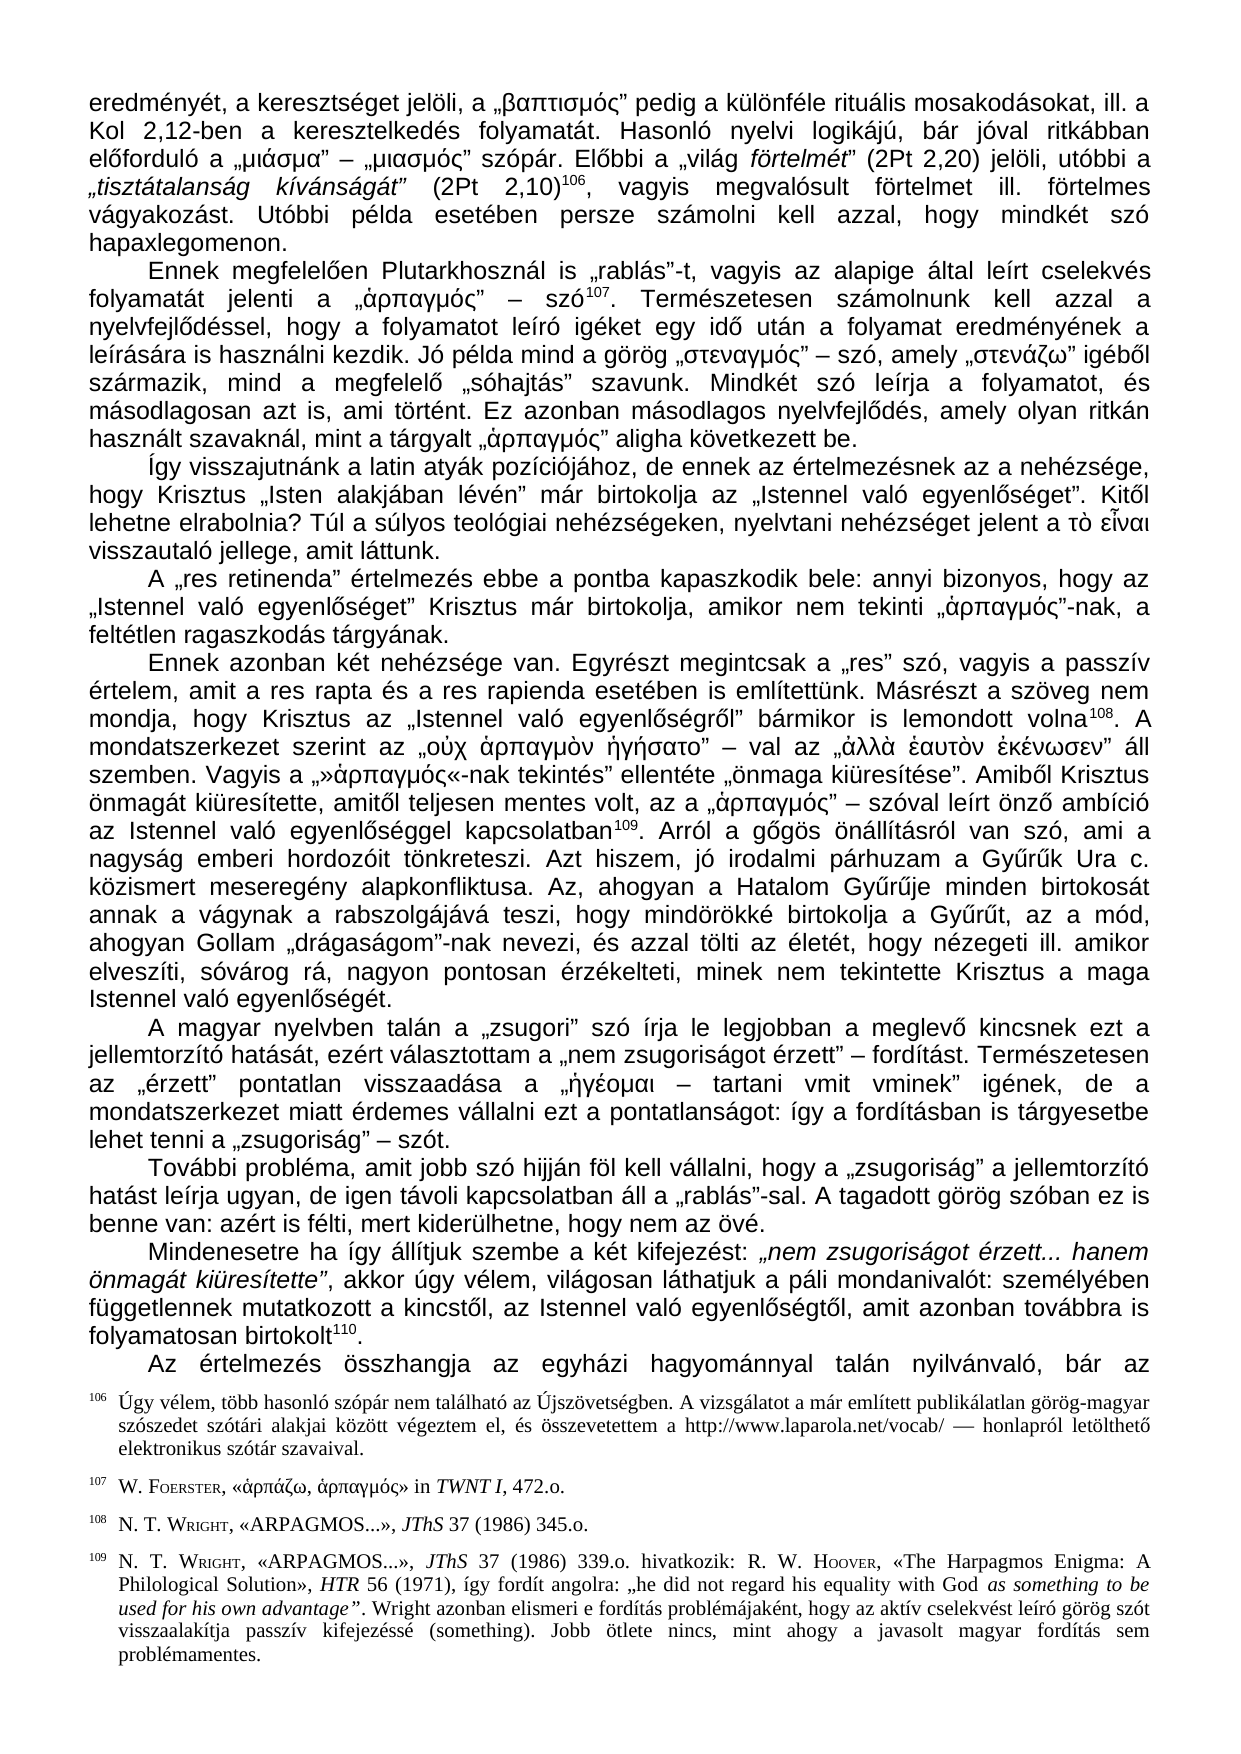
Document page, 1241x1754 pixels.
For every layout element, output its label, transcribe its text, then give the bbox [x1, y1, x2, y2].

text A magyar nyelvben talán a „zsugori” szó írja le legjobban a meglevő kincsnek ezt a jellemtorzító hatását, ezért választottam a „nem zsugoriságot érzett” – fordítást. Természetesen az „érzett” pontatlan visszaadása a „ἡγέομαι – tartani vmit vminek” igének, de a mondatszerkezet miatt érdemes vállalni ezt a pontatlanságot: így a fordításban is tárgyesetbe lehet tenni a „zsugoriság” – szót. [88, 1013, 1152, 1153]
text eredményét, a keresztséget jelöli, a „βαπτισμός” pedig a különféle rituális mosakodásokat, ill. a Kol 2,12-ben a keresztelkedés folyamatát. Hasonló nyelvi logikájú, bár jóval ritkábban előforduló a „μιάσμα” – „μιασμός” szópár. Előbbi a „világ förtelmét” (2Pt 2,20) jelöli, utóbbi a „tisztátalanság kívánságát” (2Pt 2,10), vagyis megvalósult förtelmet ill. förtelmes vágyakozást. Utóbbi példa esetében persze számolni kell azzal, hogy mindkét szó hapaxlegomenon. [88, 88, 1152, 257]
text További probléma, amit jobb szó hijján föl kell vállalni, hogy a „zsugoriság” a jellemtorzító hatást leírja ugyan, de igen távoli kapcsolatban áll a „rablás”-sal. A tagadott görög szóban ez is benne van: azért is félti, mert kiderülhetne, hogy nem az övé. [88, 1153, 1152, 1237]
text N. T. Wright, «ARPAGMOS...», JThS 37 (1986) 339.o. hivatkozik: R. W. Hoover, «The Harpagmos Enigma: A Philological Solution», HTR 56 (1971), így fordít angolra: „he did not regard his equality with God as something to be used for his own advantage”. Wright azonban elismeri e fordítás problémájaként, hogy az aktív cselekvést leíró görög szót visszaalakítja passzív kifejezéssé (something). Jobb ötlete nincs, mint ahogy a javasolt magyar fordítás sem problémamentes. [88, 1550, 1152, 1665]
text Úgy vélem, több hasonló szópár nem található az Újszövetségben. A vizsgálatot a már említett publikálatlan görög-magyar szószedet szótári alakjai között végeztem el, és összevetettem a http://www.laparola.net/vocab/ — honlapról letölthető elektronikus szótár szavaival. [88, 1391, 1152, 1460]
text Ennek megfelelően Plutarkhosznál is „rablás”‑t, vagyis az alapige által leírt cselekvés folyamatát jelenti a „ἁρπαγμός” – szó. Természetesen számolnunk kell azzal a nyelvfejlődéssel, hogy a folyamatot leíró igéket egy idő után a folyamat eredményének a leírására is használni kezdik. Jó példa mind a görög „στεναγμός” – szó, amely „στενάζω” igéből származik, mind a megfelelő „sóhajtás” szavunk. Mindkét szó leírja a folyamatot, és másodlagosan azt is, ami történt. Ez azonban másodlagos nyelvfejlődés, amely olyan ritkán használt szavaknál, mint a tárgyalt „ἁρπαγμός” aligha következett be. [88, 257, 1152, 453]
text Az értelmezés összhangja az egyházi hagyománnyal talán nyilvánvaló, bár az [88, 1349, 1152, 1377]
text Így visszajutnánk a latin atyák pozíciójához, de ennek az értelmezésnek az a nehézsége, hogy Krisztus „Isten alakjában lévén” már birtokolja az „Istennel való egyenlőséget”. Kitől lehetne elrabolnia? Túl a súlyos teológiai nehézségeken, nyelvtani nehézséget jelent a τὸ εἶναι visszautaló jellege, amit láttunk. [88, 453, 1152, 565]
text Ennek azonban két nehézsége van. Egyrészt megintcsak a „res” szó, vagyis a passzív értelem, amit a res rapta és a res rapienda esetében is említettünk. Másrészt a szöveg nem mondja, hogy Krisztus az „Istennel való egyenlőségről” bármikor is lemondott volna. A mondatszerkezet szerint az „οὐχ ἁρπαγμὸν ἡγήσατο” – val az „ἀλλὰ ἑαυτὸν ἐκένωσεν” áll szemben. Vagyis a „»ἁρπαγμός«-nak tekintés” ellentéte „önmaga kiüresítése”. Amiből Krisztus önmagát kiüresítette, amitől teljesen mentes volt, az a „ἁρπαγμός” – szóval leírt önző ambíció az Istennel való egyenlőséggel kapcsolatban. Arról a gőgös önállításról van szó, ami a nagyság emberi hordozóit tönkreteszi. Azt hiszem, jó irodalmi párhuzam a Gyűrűk Ura c. közismert meseregény alapkonfliktusa. Az, ahogyan a Hatalom Gyűrűje minden birtokosát annak a vágynak a rabszolgájává teszi, hogy mindörökké birtokolja a Gyűrűt, az a mód, ahogyan Gollam „drágaságom”-nak nevezi, és azzal tölti az életét, hogy nézegeti ill. amikor elveszíti, sóvárog rá, nagyon pontosan érzékelteti, minek nem tekintette Krisztus a maga Istennel való egyenlőségét. [88, 649, 1152, 1013]
text N. T. Wright, «ARPAGMOS...», JThS 37 (1986) 345.o. [88, 1512, 1152, 1536]
text A „res retinenda” értelmezés ebbe a pontba kapaszkodik bele: annyi bizonyos, hogy az „Istennel való egyenlőséget” Krisztus már birtokolja, amikor nem tekinti „ἁρπαγμός”-nak, a feltétlen ragaszkodás tárgyának. [88, 565, 1152, 649]
text Mindenesetre ha így állítjuk szembe a két kifejezést: „nem zsugoriságot érzett... hanem önmagát kiüresítette”, akkor úgy vélem, világosan láthatjuk a páli mondanivalót: személyében függetlennek mutatkozott a kincstől, az Istennel való egyenlőségtől, amit azonban továbbra is folyamatosan birtokolt. [88, 1237, 1152, 1349]
text W. Foerster, «ἁρπάζω, ἁρπαγμός» in TWNT I, 472.o. [88, 1475, 1152, 1498]
